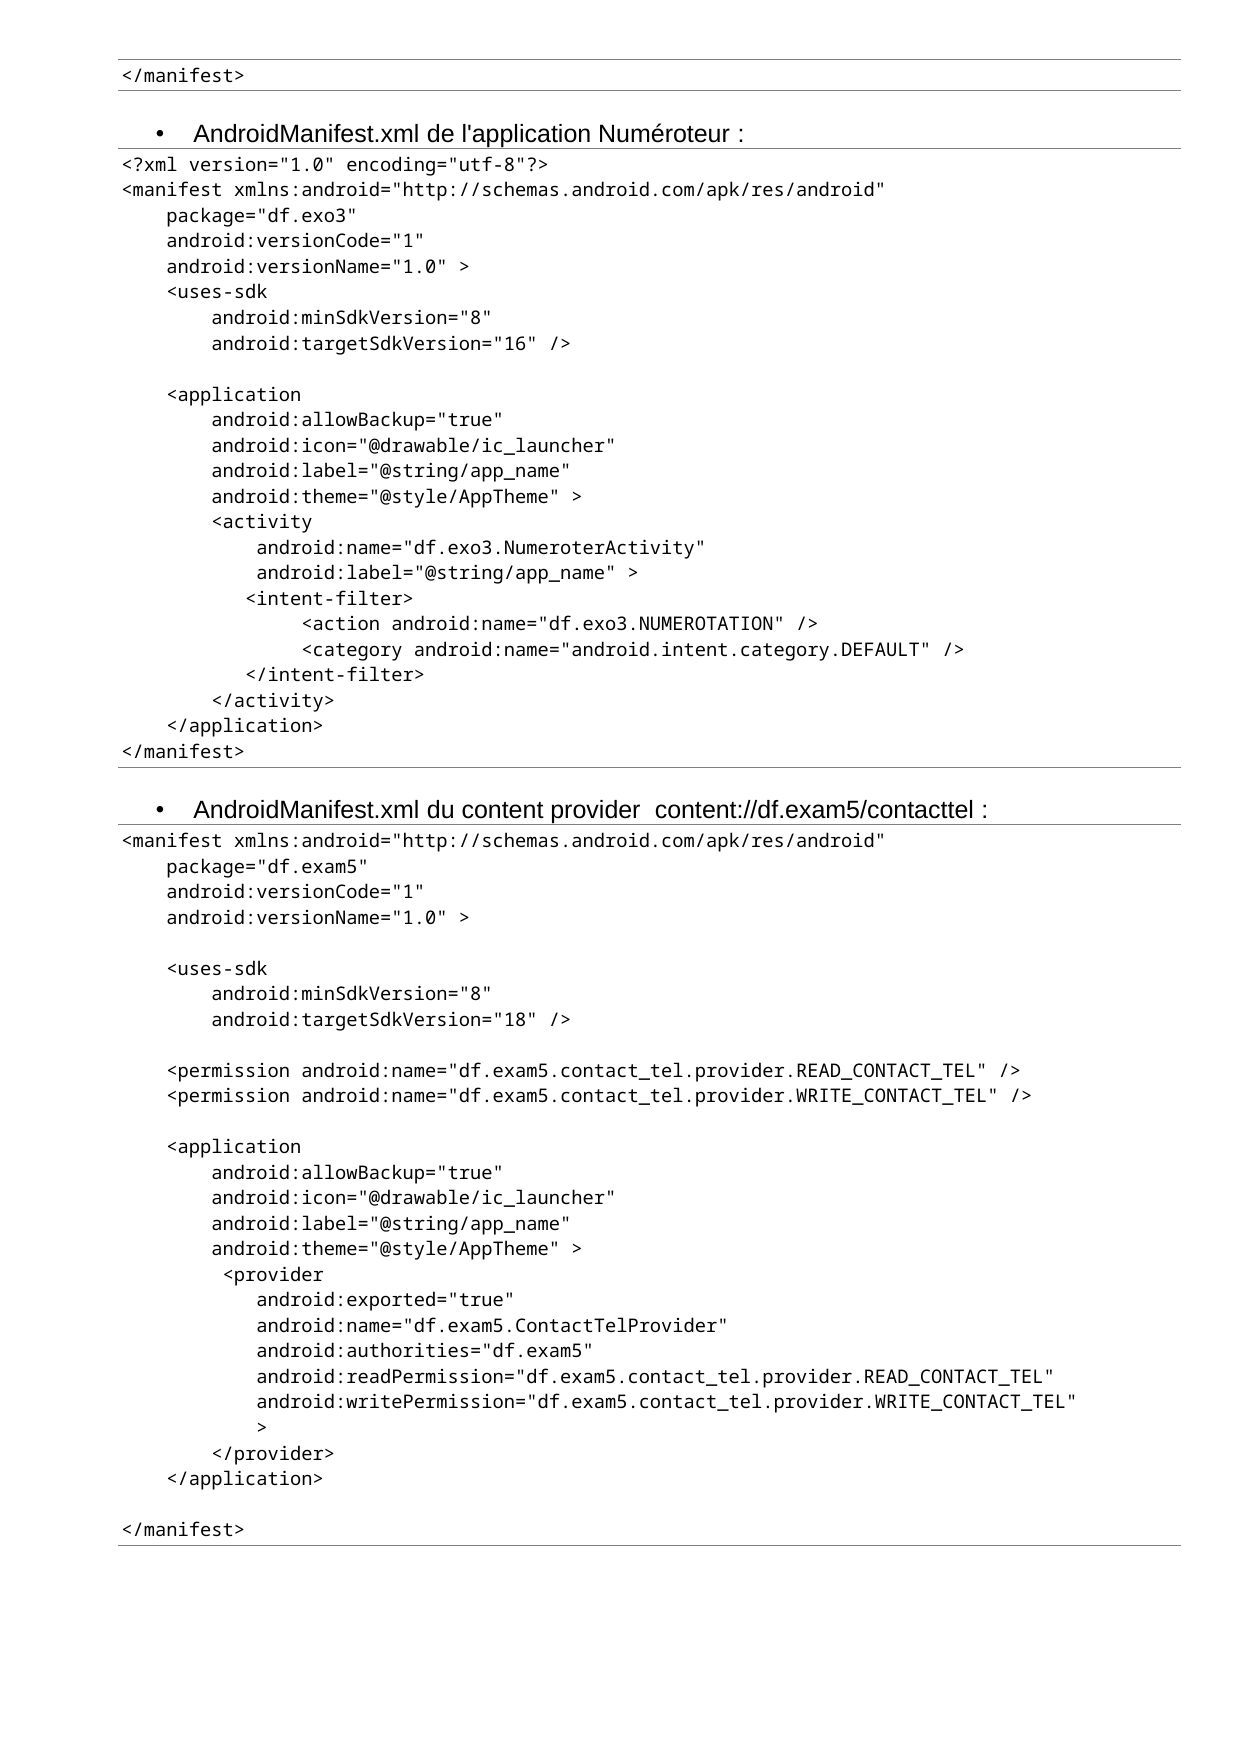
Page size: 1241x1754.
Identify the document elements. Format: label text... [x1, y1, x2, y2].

text </application> [118, 710, 1181, 735]
text android:readPermission="df.exam5.contact_tel.provider.READ_CONTACT_TEL" [118, 1360, 1181, 1386]
text package="df.exo3" [118, 199, 1181, 225]
text android:allowBackup="true" [118, 403, 1181, 429]
text <uses-sdk [118, 276, 1181, 301]
text <action android:name="df.exo3.NUMEROTATION" /> [118, 608, 1181, 633]
text android:icon="@drawable/ic_launcher" [118, 429, 1181, 454]
text </intent-filter> [118, 659, 1181, 684]
text > [118, 1411, 1181, 1437]
text android:label="@string/app_name" [118, 454, 1181, 480]
text android:exported="true" [118, 1284, 1181, 1309]
text <?xml version="1.0" encoding="utf-8"?> [118, 149, 1181, 174]
list AndroidManifest.xml du content provider content://df.exam5/contacttel : [156, 796, 1181, 824]
text android:versionName="1.0" > [118, 250, 1181, 276]
text package="df.exam5" [118, 850, 1181, 875]
text android:versionName="1.0" > [118, 901, 1181, 929]
text android:authorities="df.exam5" [118, 1335, 1181, 1360]
text </manifest> [118, 735, 1181, 767]
text <category android:name="android.intent.category.DEFAULT" /> [118, 633, 1181, 659]
text android:versionCode="1" [118, 875, 1181, 901]
text <provider [118, 1258, 1181, 1284]
text android:targetSdkVersion="18" /> [118, 1003, 1181, 1032]
text android:label="@string/app_name" [118, 1207, 1181, 1233]
text <permission android:name="df.exam5.contact_tel.provider.READ_CONTACT_TEL" /> [118, 1054, 1181, 1079]
text <activity [118, 506, 1181, 531]
text <manifest xmlns:android="http://schemas.android.com/apk/res/android" [118, 174, 1181, 199]
text android:minSdkVersion="8" [118, 977, 1181, 1003]
text android:name="df.exo3.NumeroterActivity" [118, 531, 1181, 557]
text android:theme="@style/AppTheme" > [118, 1233, 1181, 1258]
text </activity> [118, 684, 1181, 710]
text android:icon="@drawable/ic_launcher" [118, 1182, 1181, 1207]
text android:minSdkVersion="8" [118, 301, 1181, 327]
text </provider> [118, 1437, 1181, 1462]
text android:writePermission="df.exam5.contact_tel.provider.WRITE_CONTACT_TEL" [118, 1386, 1181, 1411]
text <permission android:name="df.exam5.contact_tel.provider.WRITE_CONTACT_TEL" /> [118, 1079, 1181, 1108]
text android:targetSdkVersion="16" /> [118, 327, 1181, 355]
text <application [118, 1131, 1181, 1156]
text android:name="df.exam5.ContactTelProvider" [118, 1309, 1181, 1335]
text android:versionCode="1" [118, 225, 1181, 250]
text <intent-filter> [118, 582, 1181, 608]
text </manifest> [118, 60, 1181, 90]
text android:theme="@style/AppTheme" > [118, 480, 1181, 506]
text <uses-sdk [118, 952, 1181, 977]
text <manifest xmlns:android="http://schemas.android.com/apk/res/android" [118, 825, 1181, 850]
text <application [118, 378, 1181, 403]
text android:allowBackup="true" [118, 1156, 1181, 1182]
list AndroidManifest.xml de l'application Numéroteur : [156, 119, 1181, 148]
text </application> [118, 1462, 1181, 1491]
text android:label="@string/app_name" > [118, 557, 1181, 582]
text </manifest> [118, 1513, 1181, 1545]
